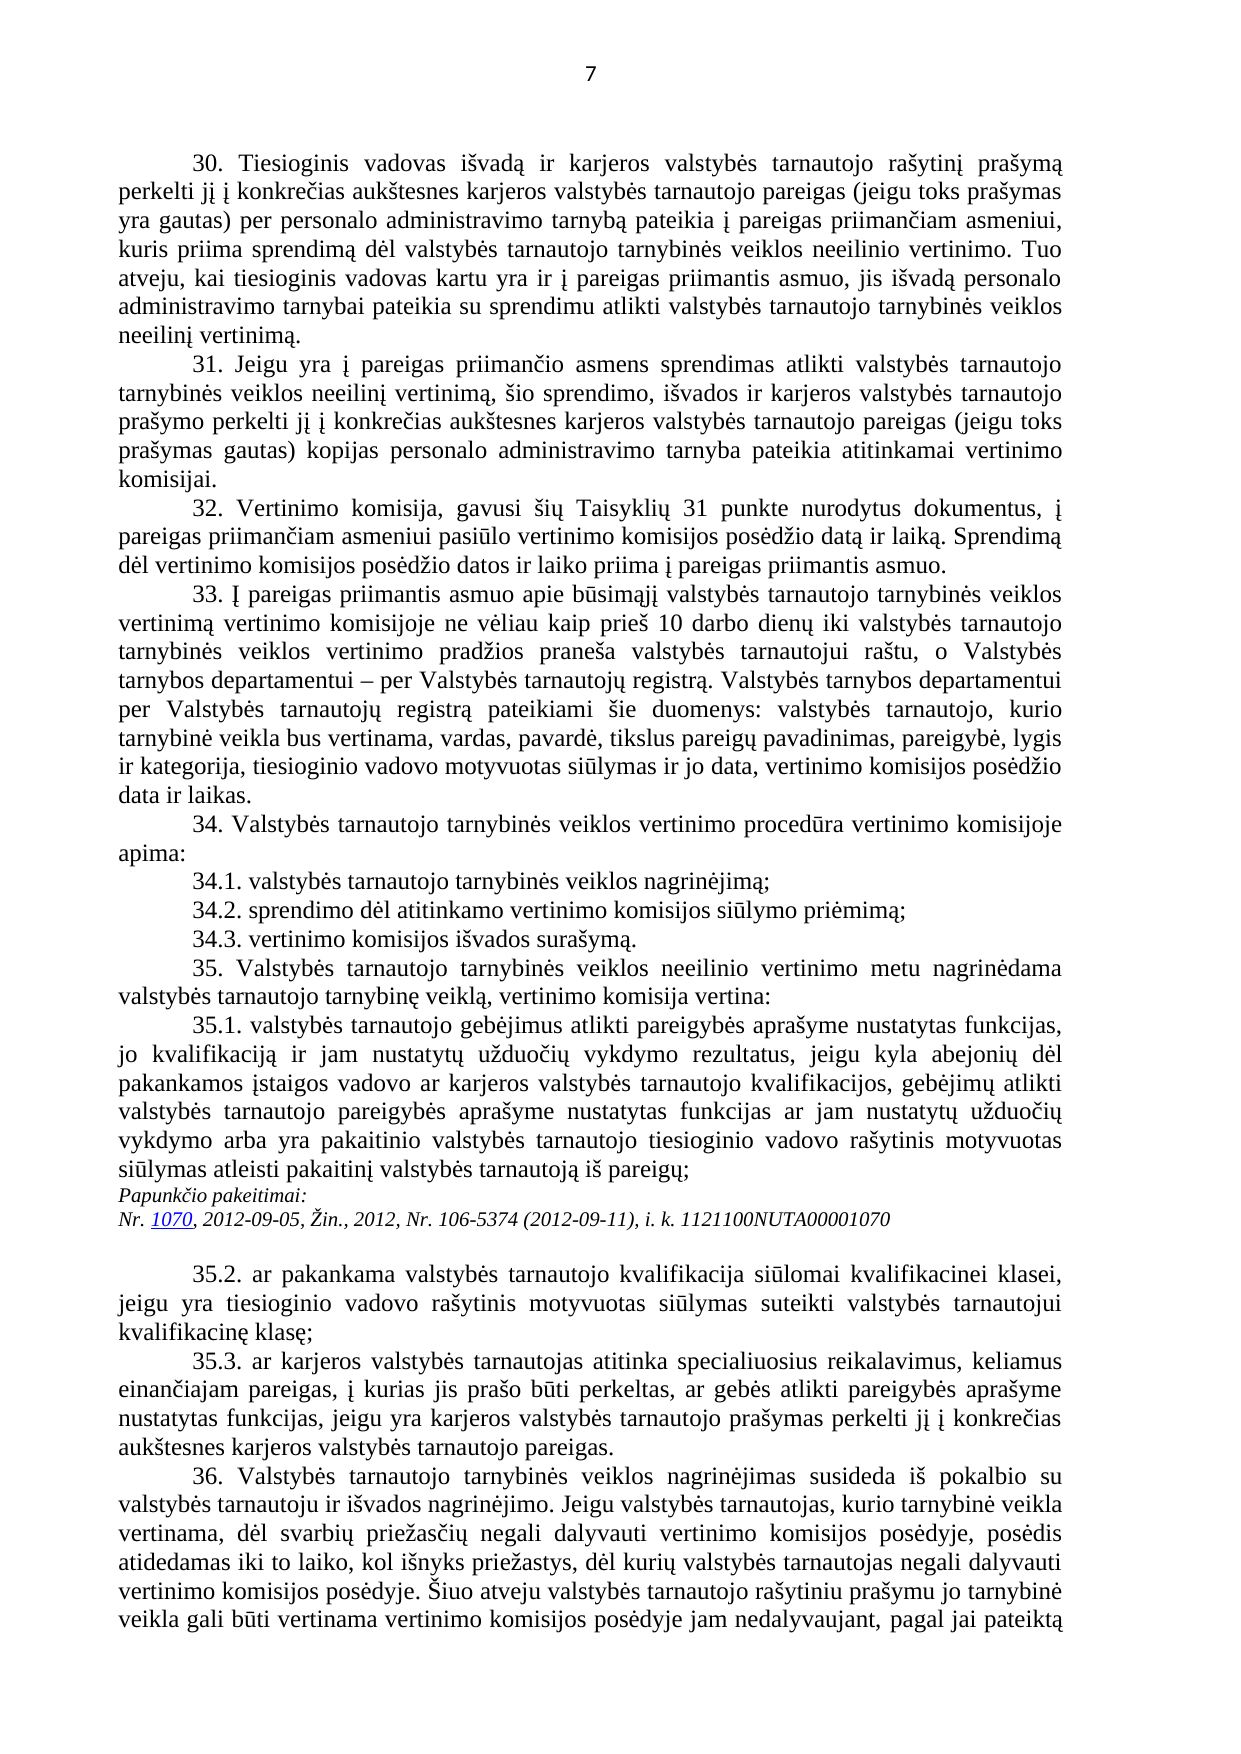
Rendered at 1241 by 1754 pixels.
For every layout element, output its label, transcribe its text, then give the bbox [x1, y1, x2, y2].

text 30. Tiesioginis vadovas išvadą ir karjeros valstybės tarnautojo rašytinį prašymą perkelti jį į konkrečias aukštesnes karjeros valstybės tarnautojo pareigas (jeigu toks prašymas yra gautas) per personalo administravimo tarnybą pateikia į pareigas priimančiam asmeniui, kuris priima sprendimą dėl valstybės tarnautojo tarnybinės veiklos neeilinio vertinimo. Tuo atveju, kai tiesioginis vadovas kartu yra ir į pareigas priimantis asmuo, jis išvadą personalo administravimo tarnybai pateikia su sprendimu atlikti valstybės tarnautojo tarnybinės veiklos neeilinį vertinimą. [118, 148, 1063, 349]
text Papunkčio pakeitimai: [118, 1183, 1063, 1207]
text 31. Jeigu yra į pareigas priimančio asmens sprendimas atlikti valstybės tarnautojo tarnybinės veiklos neeilinį vertinimą, šio sprendimo, išvados ir karjeros valstybės tarnautojo prašymo perkelti jį į konkrečias aukštesnes karjeros valstybės tarnautojo pareigas (jeigu toks prašymas gautas) kopijas personalo administravimo tarnyba pateikia atitinkamai vertinimo komisijai. [118, 349, 1063, 493]
text 34. Valstybės tarnautojo tarnybinės veiklos vertinimo procedūra vertinimo komisijoje apima: [118, 809, 1063, 866]
text 36. Valstybės tarnautojo tarnybinės veiklos nagrinėjimas susideda iš pokalbio su valstybės tarnautoju ir išvados nagrinėjimo. Jeigu valstybės tarnautojas, kurio tarnybinė veikla vertinama, dėl svarbių priežasčių negali dalyvauti vertinimo komisijos posėdyje, posėdis atidedamas iki to laiko, kol išnyks priežastys, dėl kurių valstybės tarnautojas negali dalyvauti vertinimo komisijos posėdyje. Šiuo atveju valstybės tarnautojo rašytiniu prašymu jo tarnybinė veikla gali būti vertinama vertinimo komisijos posėdyje jam nedalyvaujant, pagal jai pateiktą [118, 1461, 1063, 1633]
text 32. Vertinimo komisija, gavusi šių Taisyklių 31 punkte nurodytus dokumentus, į pareigas priimančiam asmeniui pasiūlo vertinimo komisijos posėdžio datą ir laiką. Sprendimą dėl vertinimo komisijos posėdžio datos ir laiko priima į pareigas priimantis asmuo. [118, 493, 1063, 579]
text Nr. 1070, 2012-09-05, Žin., 2012, Nr. 106-5374 (2012-09-11), i. k. 1121100NUTA00001070 [118, 1207, 1063, 1231]
text 35.2. ar pakankama valstybės tarnautojo kvalifikacija siūlomai kvalifikacinei klasei, jeigu yra tiesioginio vadovo rašytinis motyvuotas siūlymas suteikti valstybės tarnautojui kvalifikacinę klasę; [118, 1259, 1063, 1346]
text 34.3. vertinimo komisijos išvados surašymą. [118, 924, 1063, 953]
text 34.2. sprendimo dėl atitinkamo vertinimo komisijos siūlymo priėmimą; [118, 895, 1063, 924]
text 35.1. valstybės tarnautojo gebėjimus atlikti pareigybės aprašyme nustatytas funkcijas, jo kvalifikaciją ir jam nustatytų užduočių vykdymo rezultatus, jeigu kyla abejonių dėl pakankamos įstaigos vadovo ar karjeros valstybės tarnautojo kvalifikacijos, gebėjimų atlikti valstybės tarnautojo pareigybės aprašyme nustatytas funkcijas ar jam nustatytų užduočių vykdymo arba yra pakaitinio valstybės tarnautojo tiesioginio vadovo rašytinis motyvuotas siūlymas atleisti pakaitinį valstybės tarnautoją iš pareigų; [118, 1010, 1063, 1183]
text 34.1. valstybės tarnautojo tarnybinės veiklos nagrinėjimą; [118, 866, 1063, 895]
text 35. Valstybės tarnautojo tarnybinės veiklos neeilinio vertinimo metu nagrinėdama valstybės tarnautojo tarnybinę veiklą, vertinimo komisija vertina: [118, 953, 1063, 1010]
text 35.3. ar karjeros valstybės tarnautojas atitinka specialiuosius reikalavimus, keliamus einančiajam pareigas, į kurias jis prašo būti perkeltas, ar gebės atlikti pareigybės aprašyme nustatytas funkcijas, jeigu yra karjeros valstybės tarnautojo prašymas perkelti jį į konkrečias aukštesnes karjeros valstybės tarnautojo pareigas. [118, 1346, 1063, 1461]
text 33. Į pareigas priimantis asmuo apie būsimąjį valstybės tarnautojo tarnybinės veiklos vertinimą vertinimo komisijoje ne vėliau kaip prieš 10 darbo dienų iki valstybės tarnautojo tarnybinės veiklos vertinimo pradžios praneša valstybės tarnautojui raštu, o Valstybės tarnybos departamentui – per Valstybės tarnautojų registrą. Valstybės tarnybos departamentui per Valstybės tarnautojų registrą pateikiami šie duomenys: valstybės tarnautojo, kurio tarnybinė veikla bus vertinama, vardas, pavardė, tikslus pareigų pavadinimas, pareigybė, lygis ir kategorija, tiesioginio vadovo motyvuotas siūlymas ir jo data, vertinimo komisijos posėdžio data ir laikas. [118, 579, 1063, 809]
